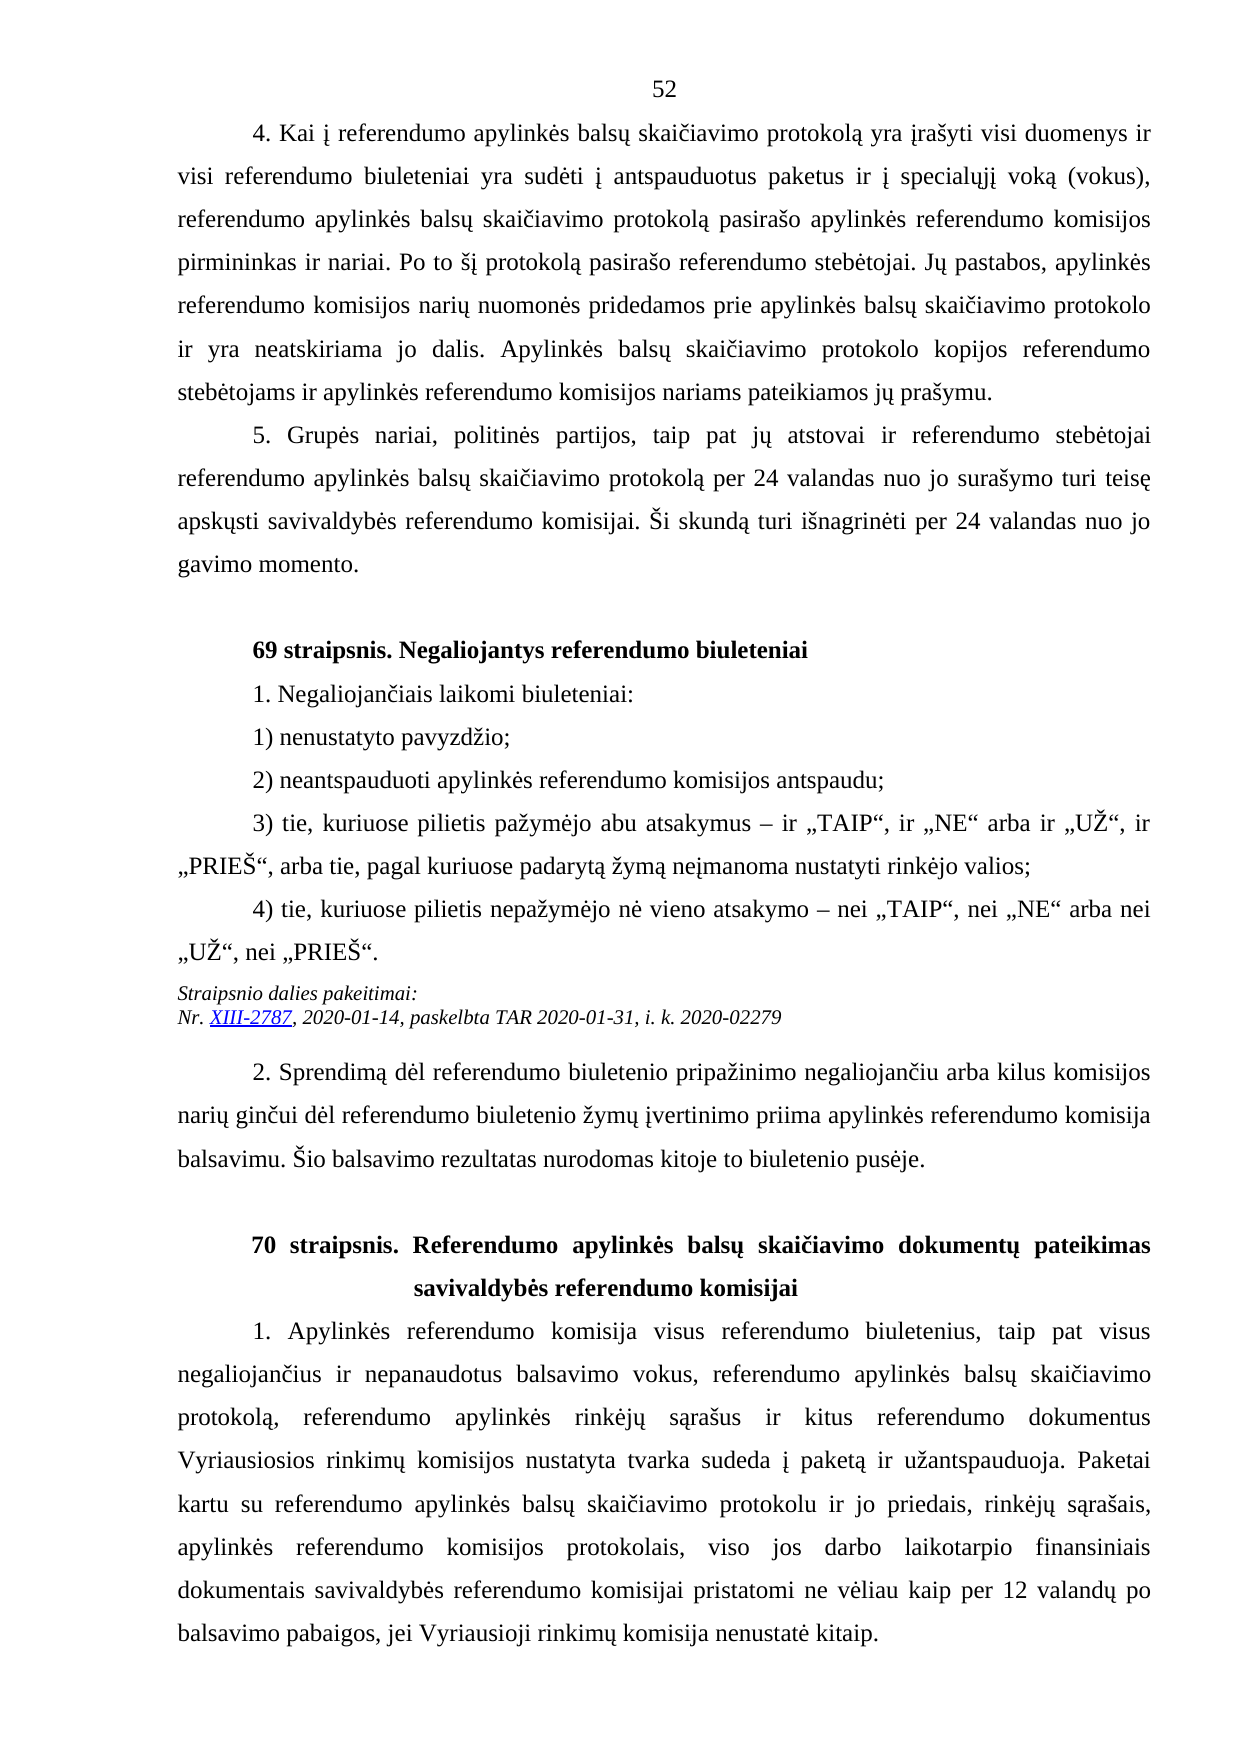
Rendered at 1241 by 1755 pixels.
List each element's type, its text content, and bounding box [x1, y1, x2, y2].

text 69 straipsnis. Negaliojantys referendumo biuleteniai [177, 636, 1152, 664]
text 70 straipsnis. Referendumo apylinkės balsų skaičiavimo dokumentų pateikimas savivaldybės referendumo komisijai [251, 1230, 1152, 1302]
text 1. Apylinkės referendumo komisija visus referendumo biuletenius, taip pat visus negaliojančius ir nepanaudotus balsavimo vokus, referendumo apylinkės balsų skaičiavimo protokolą, referendumo apylinkės rinkėjų sąrašus ir kitus referendumo dokumentus Vyriausiosios rinkimų komisijos nustatyta tvarka sudeda į paketą ir užantspauduoja. Paketai kartu su referendumo apylinkės balsų skaičiavimo protokolu ir jo priedais, rinkėjų sąrašais, apylinkės referendumo komisijos protokolais, viso jos darbo laikotarpio finansiniais dokumentais savivaldybės referendumo komisijai pristatomi ne vėliau kaip per 12 valandų po balsavimo pabaigos, jei Vyriausioji rinkimų komisija nenustatė kitaip. [177, 1316, 1152, 1647]
text 3) tie, kuriuose pilietis pažymėjo abu atsakymus – ir „TAIP“, ir „NE“ arba ir „UŽ“, ir „PRIEŠ“, arba tie, pagal kuriuose padarytą žymą neįmanoma nustatyti rinkėjo valios; [177, 808, 1152, 880]
text Nr. XIII-2787, 2020-01-14, paskelbta TAR 2020-01-31, i. k. 2020-02279 [177, 1005, 1152, 1029]
text 5. Grupės nariai, politinės partijos, taip pat jų atstovai ir referendumo stebėtojai referendumo apylinkės balsų skaičiavimo protokolą per 24 valandas nuo jo surašymo turi teisę apskųsti savivaldybės referendumo komisijai. Ši skundą turi išnagrinėti per 24 valandas nuo jo gavimo momento. [177, 420, 1152, 578]
text 2. Sprendimą dėl referendumo biuletenio pripažinimo negaliojančiu arba kilus komisijos narių ginčui dėl referendumo biuletenio žymų įvertinimo priima apylinkės referendumo komisija balsavimu. Šio balsavimo rezultatas nurodomas kitoje to biuletenio pusėje. [177, 1057, 1152, 1172]
text 4. Kai į referendumo apylinkės balsų skaičiavimo protokolą yra įrašyti visi duomenys ir visi referendumo biuleteniai yra sudėti į antspauduotus paketus ir į specialųjį voką (vokus), referendumo apylinkės balsų skaičiavimo protokolą pasirašo apylinkės referendumo komisijos pirmininkas ir nariai. Po to šį protokolą pasirašo referendumo stebėtojai. Jų pastabos, apylinkės referendumo komisijos narių nuomonės pridedamos prie apylinkės balsų skaičiavimo protokolo ir yra neatskiriama jo dalis. Apylinkės balsų skaičiavimo protokolo kopijos referendumo stebėtojams ir apylinkės referendumo komisijos nariams pateikiamos jų prašymu. [177, 118, 1152, 406]
text Straipsnio dalies pakeitimai: [177, 981, 1152, 1005]
text 2) neantspauduoti apylinkės referendumo komisijos antspaudu; [177, 765, 1152, 794]
text 1) nenustatyto pavyzdžio; [177, 722, 1152, 751]
text 4) tie, kuriuose pilietis nepažymėjo nė vieno atsakymo – nei „TAIP“, nei „NE“ arba nei „UŽ“, nei „PRIEŠ“. [177, 894, 1152, 966]
text 1. Negaliojančiais laikomi biuleteniai: [177, 679, 1152, 707]
